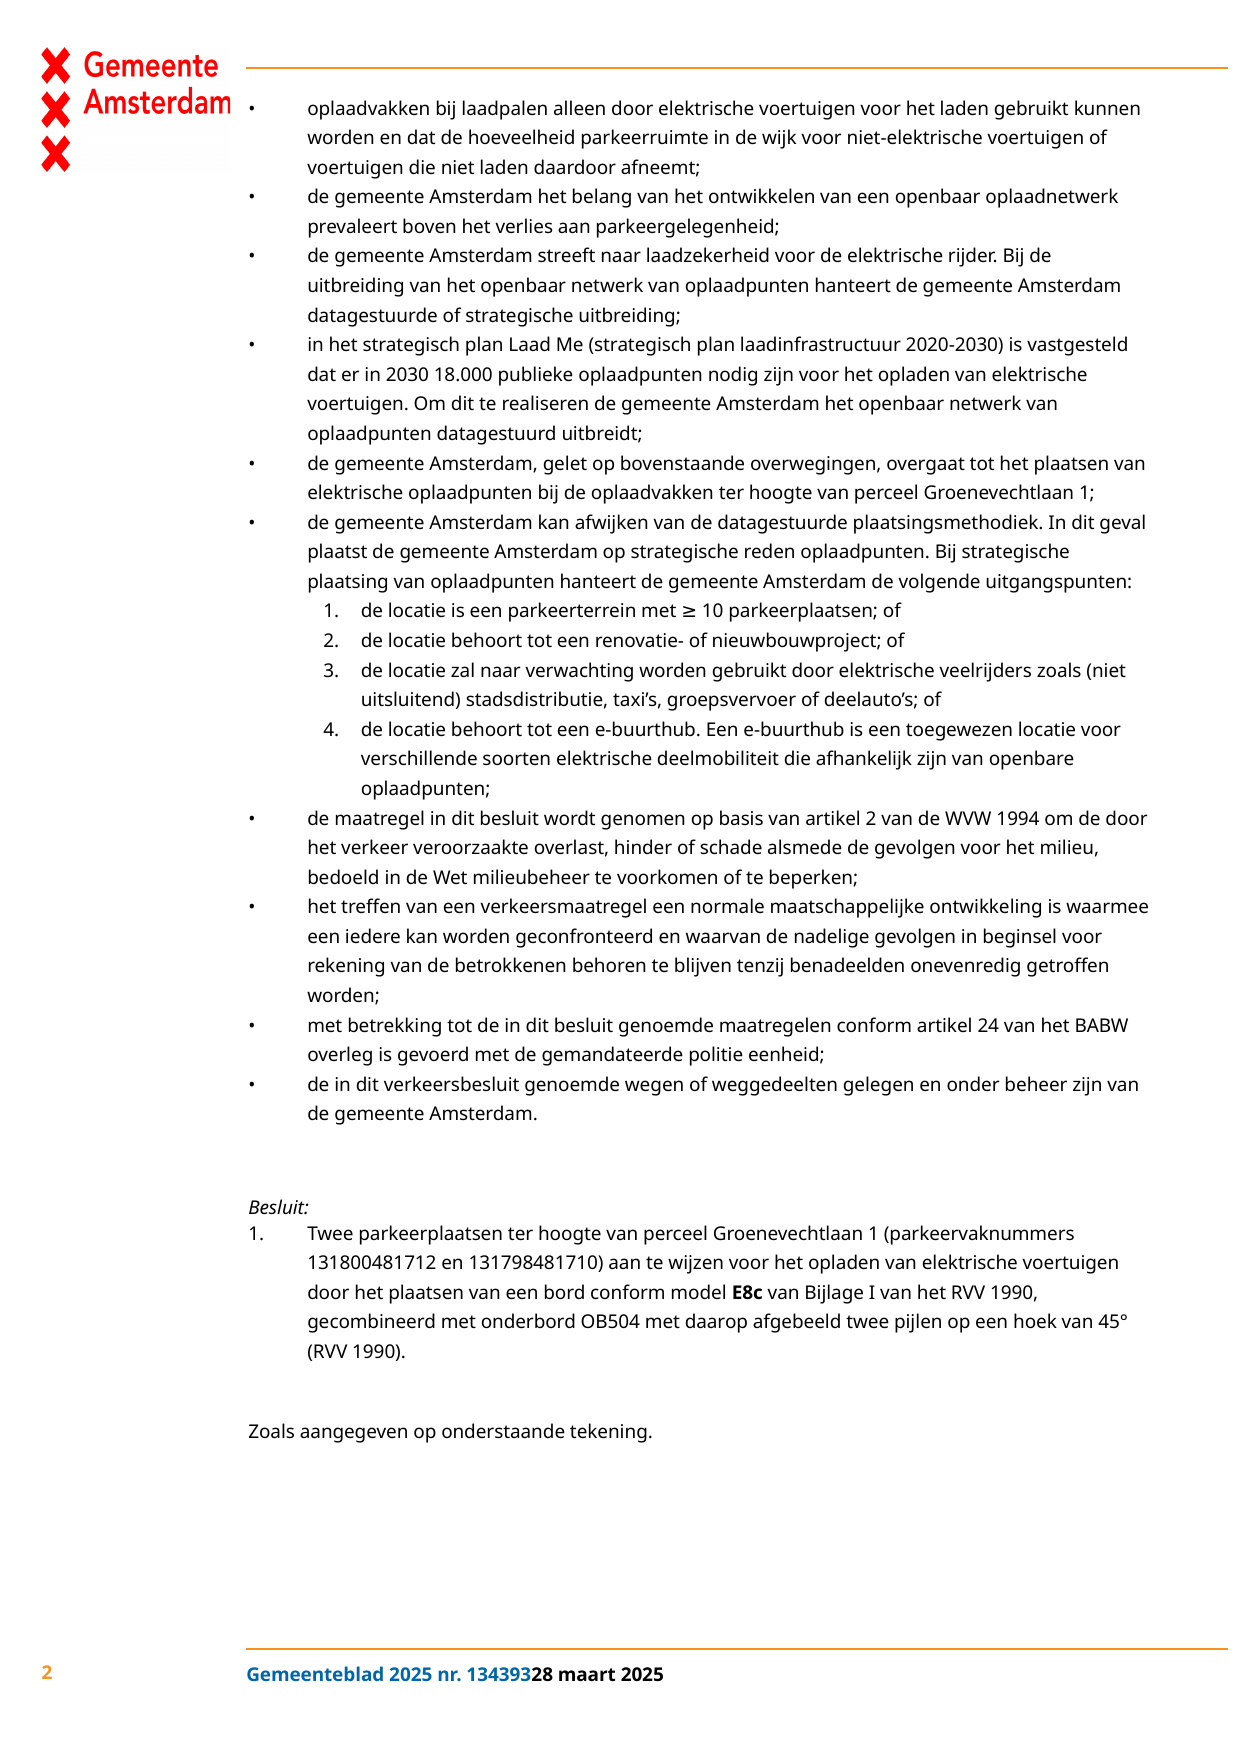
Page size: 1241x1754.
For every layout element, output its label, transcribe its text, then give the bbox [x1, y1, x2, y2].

list de gemeente Amsterdam streeft naar laadzekerheid voor de elektrische rijder. Bij de uitbreiding van het openbaar netwerk van oplaadpunten hanteert de gemeente Amsterdam datagestuurde of strategische uitbreiding; [248, 243, 1152, 328]
list de gemeente Amsterdam het belang van het ontwikkelen van een openbaar oplaadnetwerk prevaleert boven het verlies aan parkeergelegenheid; [248, 183, 1152, 239]
list het treffen van een verkeersmaatregel een normale maatschappelijke ontwikkeling is waarmee een iedere kan worden geconfronteerd en waarvan de nadelige gevolgen in beginsel voor rekening van de betrokkenen behoren te blijven tenzij benadeelden onevenredig getroffen worden; [248, 893, 1152, 1008]
list de maatregel in dit besluit wordt genomen op basis van artikel 2 van de WVW 1994 om de door het verkeer veroorzaakte overlast, hinder of schade alsmede de gevolgen voor het milieu, bedoeld in de Wet milieubeheer te voorkomen of te beperken; [248, 805, 1152, 890]
list in het strategisch plan Laad Me (strategisch plan laadinfrastructuur 2020-2030) is vastgesteld dat er in 2030 18.000 publieke oplaadpunten nodig zijn voor het opladen van elektrische voertuigen. Om dit te realiseren de gemeente Amsterdam het openbaar netwerk van oplaadpunten datagestuurd uitbreidt; [248, 331, 1152, 446]
list de locatie behoort tot een e-buurthub. Een e-buurthub is een toegewezen locatie voor verschillende soorten elektrische deelmobiliteit die afhankelijk zijn van openbare oplaadpunten; [323, 716, 1152, 801]
list de locatie behoort tot een renovatie- of nieuwbouwproject; of [323, 627, 1152, 653]
list de in dit verkeersbesluit genoemde wegen of weggedeelten gelegen en onder beheer zijn van de gemeente Amsterdam. [248, 1071, 1152, 1126]
list Twee parkeerplaatsen ter hoogte van perceel Groenevechtlaan 1 (parkeervaknummers 131800481712 en 131798481710) aan te wijzen voor het opladen van elektrische voertuigen door het plaatsen van een bord conform model E8c van Bijlage I van het RVV 1990, gecombineerd met onderbord OB504 met daarop afgebeeld twee pijlen op een hoek van 45° (RVV 1990). [248, 1220, 1152, 1364]
list de gemeente Amsterdam kan afwijken van de datagestuurde plaatsingsmethodiek. In dit geval plaatst de gemeente Amsterdam op strategische reden oplaadpunten. Bij strategische plaatsing van oplaadpunten hanteert de gemeente Amsterdam de volgende uitgangspunten: [248, 509, 1152, 594]
list de locatie zal naar verwachting worden gebruikt door elektrische veelrijders zoals (niet uitsluitend) stadsdistributie, taxi’s, groepsvervoer of deelauto’s; of [323, 657, 1152, 712]
text Besluit: [248, 1194, 1152, 1220]
list met betrekking tot de in dit besluit genoemde maatregelen conform artikel 24 van het BABW overleg is gevoerd met de gemandateerde politie eenheid; [248, 1012, 1152, 1067]
list de gemeente Amsterdam, gelet op bovenstaande overwegingen, overgaat tot het plaatsen van elektrische oplaadpunten bij de oplaadvakken ter hoogte van perceel Groenevechtlaan 1; [248, 450, 1152, 505]
list de locatie is een parkeerterrein met ≥ 10 parkeerplaatsen; of [323, 598, 1152, 623]
picture [41, 47, 231, 172]
text Zoals aangegeven op onderstaande tekening. [248, 1418, 1152, 1444]
list oplaadvakken bij laadpalen alleen door elektrische voertuigen voor het laden gebruikt kunnen worden en dat de hoeveelheid parkeerruimte in de wijk voor niet-elektrische voertuigen of voertuigen die niet laden daardoor afneemt; [248, 95, 1152, 180]
